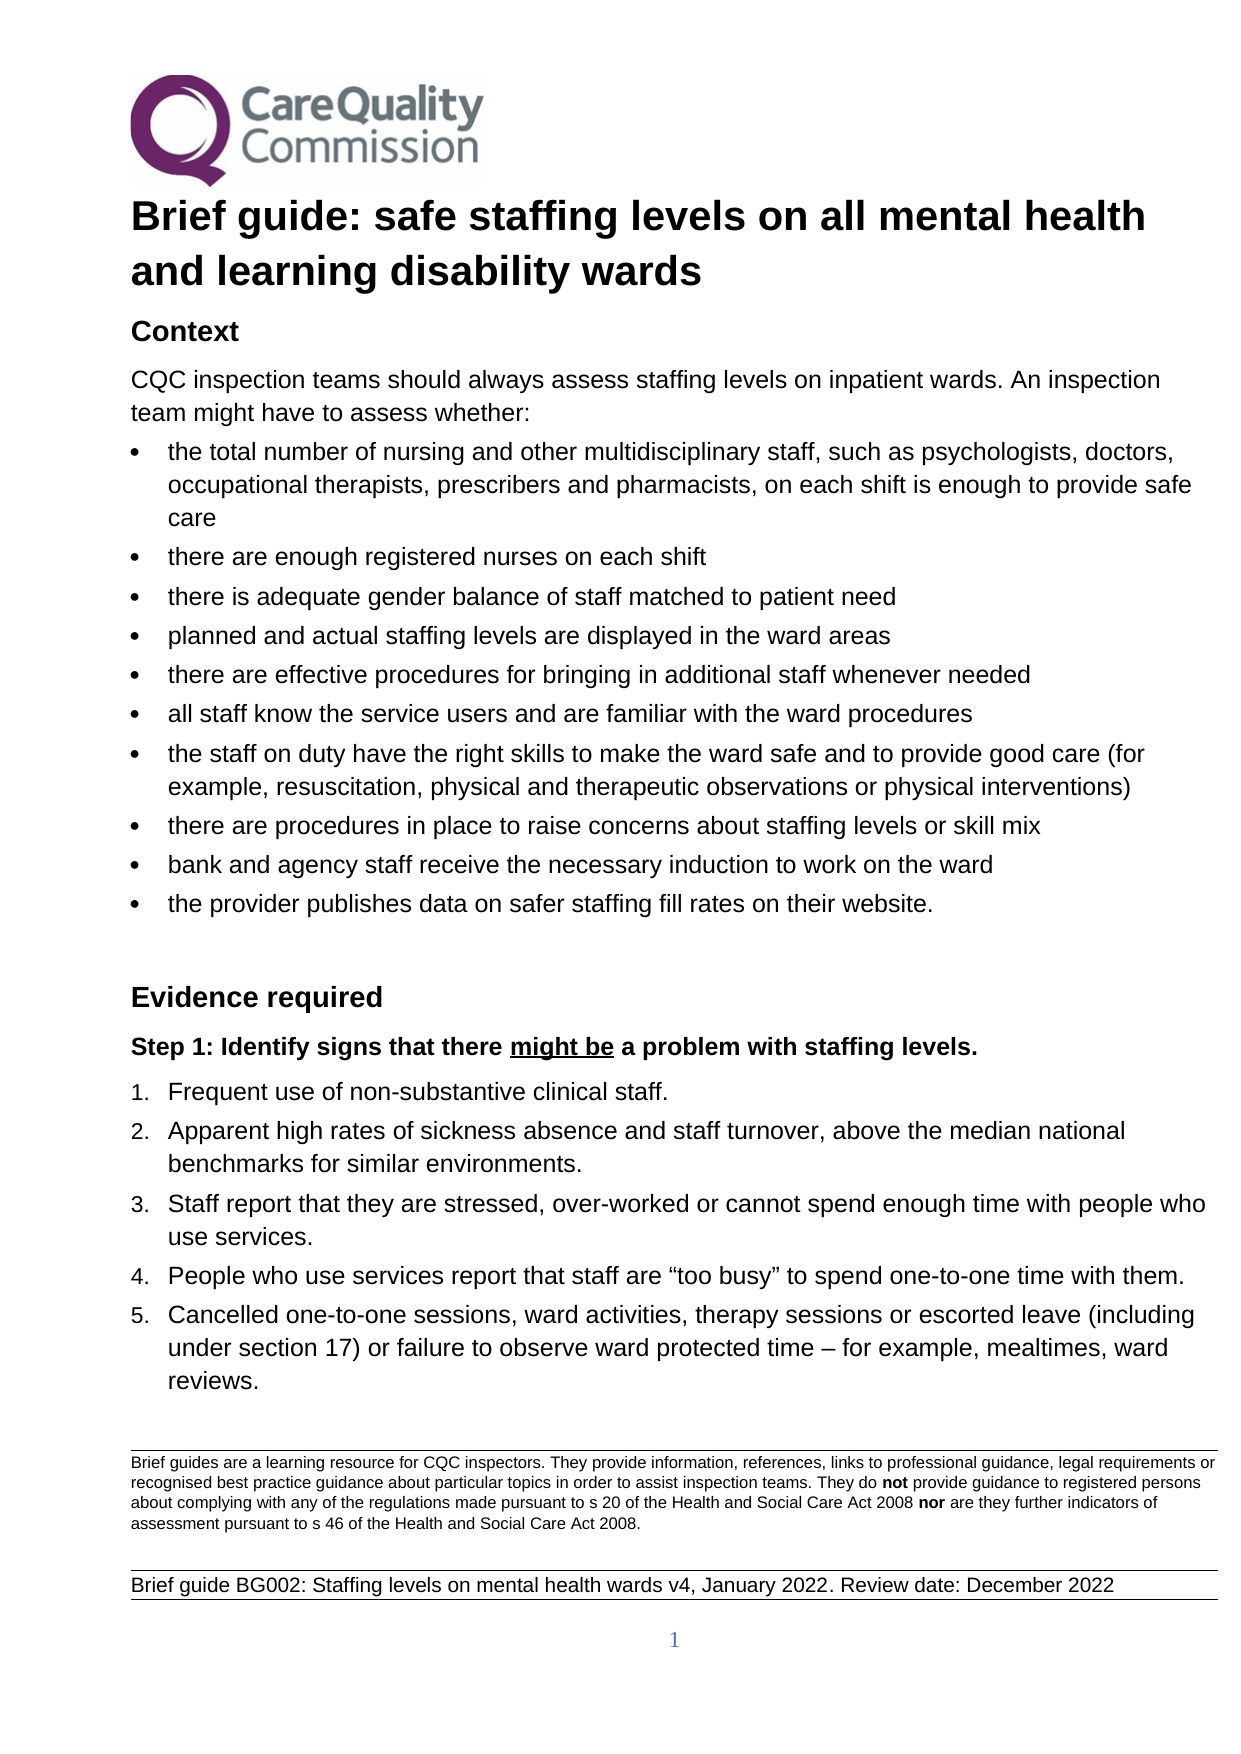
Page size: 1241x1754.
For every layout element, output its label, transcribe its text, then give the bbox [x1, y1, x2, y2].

list there is adequate gender balance of staff matched to patient need [131, 581, 1218, 610]
list there are enough registered nurses on each shift [131, 542, 1218, 571]
list Staff report that they are stressed, over-worked or cannot spend enough time with people who use services. [131, 1188, 1218, 1250]
text Brief guide: safe staffing levels on all mental health and learning disability wards [131, 191, 1218, 294]
text Evidence required [131, 980, 1218, 1014]
list all staff know the service users and are familiar with the ward procedures [131, 699, 1218, 728]
list planned and actual staffing levels are displayed in the ward areas [131, 621, 1218, 649]
list there are effective procedures for bringing in additional staff whenever needed [131, 660, 1218, 689]
list the total number of nursing and other multidisciplinary staff, such as psychologists, doctors, occupational therapists, prescribers and pharmacists, on each shift is enough to provide safe care [131, 437, 1218, 532]
text Context [131, 313, 1218, 347]
list bank and agency staff receive the necessary induction to work on the ward [131, 850, 1218, 879]
list the staff on duty have the right skills to make the ward safe and to provide good care (for example, resuscitation, physical and therapeutic observations or physical interventions) [131, 738, 1218, 800]
text CQC inspection teams should always assess staffing levels on inpatient wards. An inspection team might have to assess whether: [131, 364, 1218, 426]
list Apparent high rates of sickness absence and staff turnover, above the median national benchmarks for similar environments. [131, 1116, 1218, 1178]
list People who use services report that staff are “too busy” to spend one-to-one time with them. [131, 1261, 1218, 1289]
list the provider publishes data on safer staffing fill rates on their website. [131, 889, 1218, 918]
text Step 1: Identify signs that there might be a problem with staffing levels. [131, 1031, 1218, 1060]
list Frequent use of non-substantive clinical staff. [131, 1077, 1218, 1106]
list Cancelled one-to-one sessions, ward activities, therapy sessions or escorted leave (including under section 17) or failure to observe ward protected time – for example, mealtimes, ward reviews. [131, 1300, 1218, 1395]
list there are procedures in place to raise concerns about staffing levels or skill mix [131, 811, 1218, 839]
